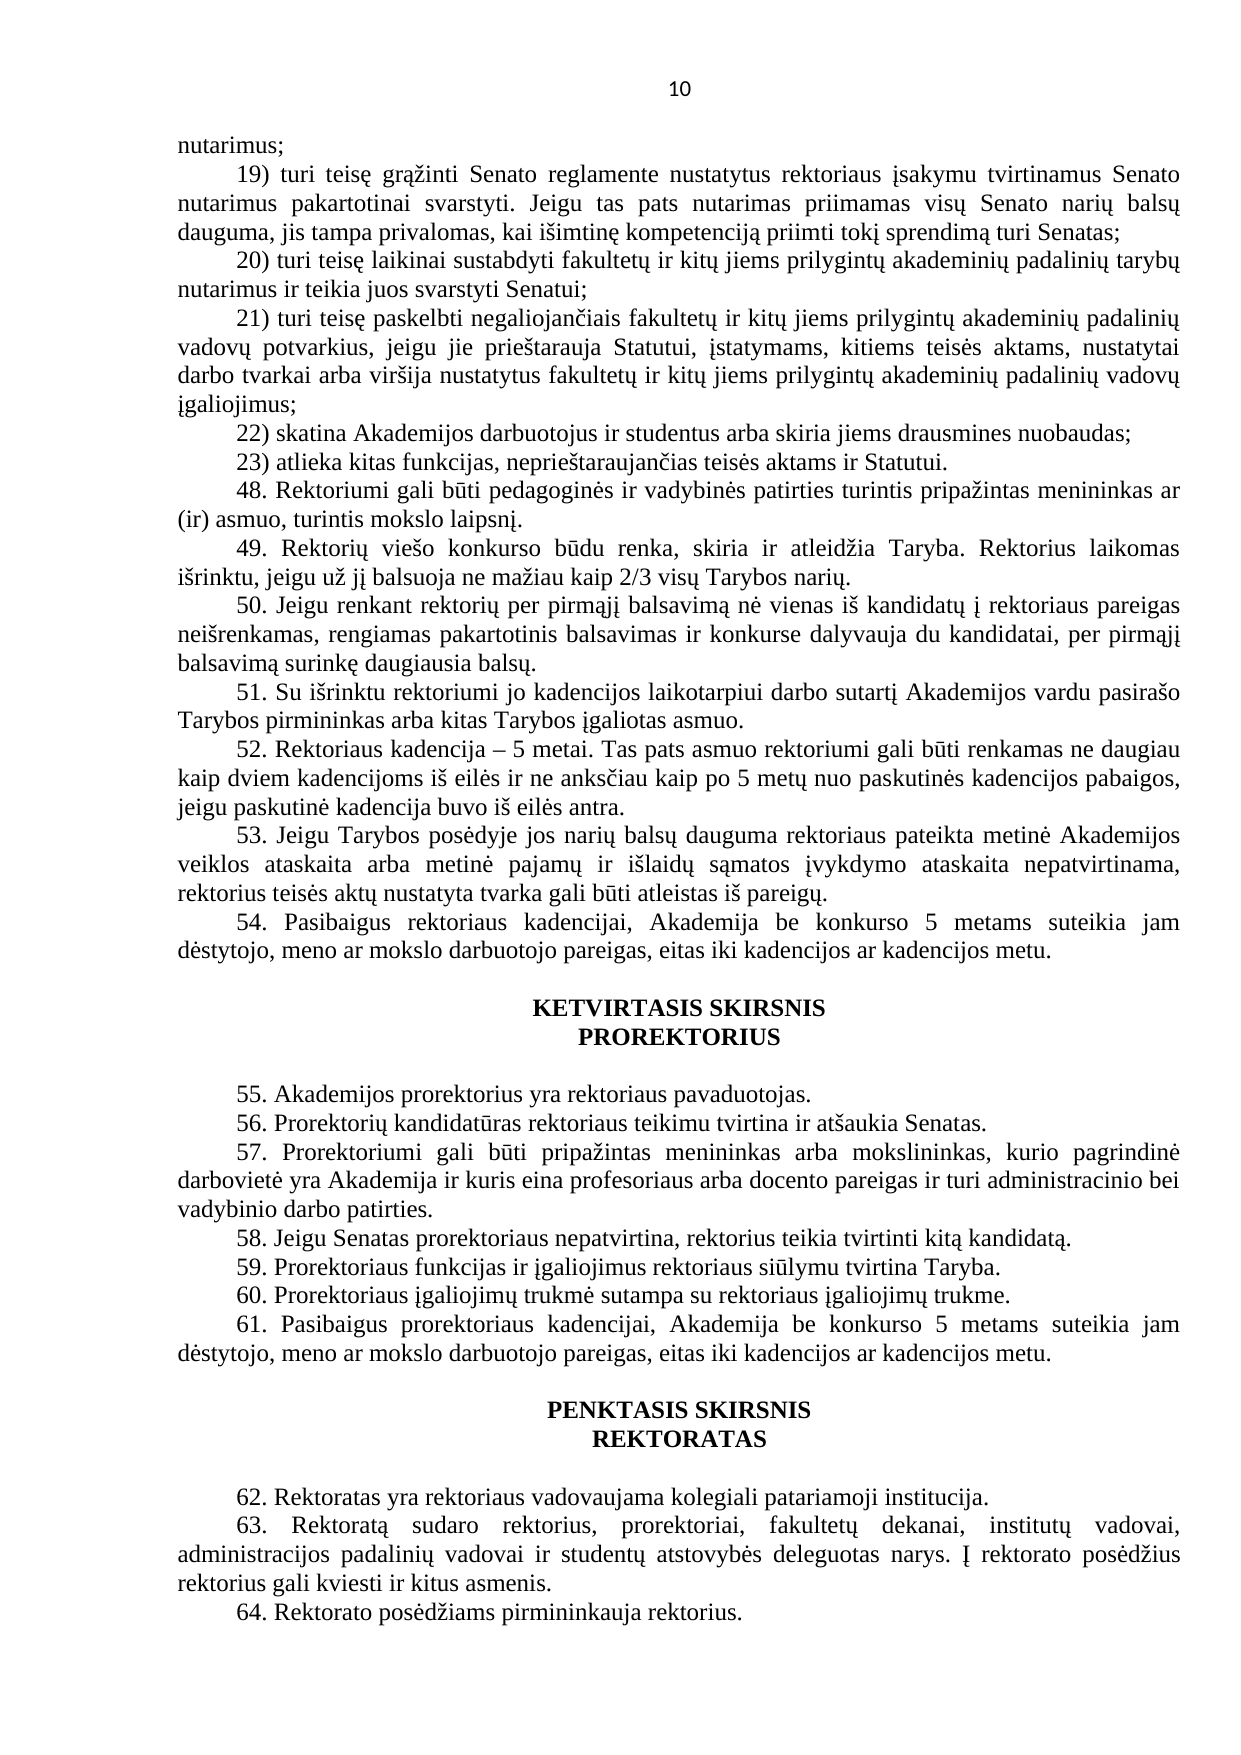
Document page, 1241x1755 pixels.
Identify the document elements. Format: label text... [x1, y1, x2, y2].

text 48. Rektoriumi gali būti pedagoginės ir vadybinės patirties turintis pripažintas menininkas ar (ir) asmuo, turintis mokslo laipsnį. [177, 476, 1181, 533]
text 60. Prorektoriaus įgaliojimų trukmė sutampa su rektoriaus įgaliojimų trukme. [177, 1281, 1181, 1309]
text 50. Jeigu renkant rektorių per pirmąjį balsavimą nė vienas iš kandidatų į rektoriaus pareigas neišrenkamas, rengiamas pakartotinis balsavimas ir konkurse dalyvauja du kandidatai, per pirmąjį balsavimą surinkę daugiausia balsų. [177, 591, 1181, 677]
text 58. Jeigu Senatas prorektoriaus nepatvirtina, rektorius teikia tvirtinti kitą kandidatą. [177, 1223, 1181, 1252]
text 53. Jeigu Tarybos posėdyje jos narių balsų dauguma rektoriaus pateikta metinė Akademijos veiklos ataskaita arba metinė pajamų ir išlaidų sąmatos įvykdymo ataskaita nepatvirtinama, rektorius teisės aktų nustatyta tvarka gali būti atleistas iš pareigų. [177, 821, 1181, 907]
text Ketvirtasis SKIRSNIS [177, 993, 1181, 1022]
text nutarimus; [177, 131, 1181, 159]
text 52. Rektoriaus kadencija – 5 metai. Tas pats asmuo rektoriumi gali būti renkamas ne daugiau kaip dviem kadencijoms iš eilės ir ne anksčiau kaip po 5 metų nuo paskutinės kadencijos pabaigos, jeigu paskutinė kadencija buvo iš eilės antra. [177, 734, 1181, 821]
text 22) skatina Akademijos darbuotojus ir studentus arba skiria jiems drausmines nuobaudas; [177, 418, 1181, 447]
text 49. Rektorių viešo konkurso būdu renka, skiria ir atleidžia Taryba. Rektorius laikomas išrinktu, jeigu už jį balsuoja ne mažiau kaip 2/3 visų Tarybos narių. [177, 533, 1181, 591]
text PROREKTORIUS [177, 1022, 1181, 1051]
text 23) atlieka kitas funkcijas, neprieštaraujančias teisės aktams ir Statutui. [177, 447, 1181, 476]
text 56. Prorektorių kandidatūras rektoriaus teikimu tvirtina ir atšaukia Senatas. [177, 1108, 1181, 1137]
text 51. Su išrinktu rektoriumi jo kadencijos laikotarpiui darbo sutartį Akademijos vardu pasirašo Tarybos pirmininkas arba kitas Tarybos įgaliotas asmuo. [177, 677, 1181, 734]
text 55. Akademijos prorektorius yra rektoriaus pavaduotojas. [177, 1079, 1181, 1108]
text 57. Prorektoriumi gali būti pripažintas menininkas arba mokslininkas, kurio pagrindinė darbovietė yra Akademija ir kuris eina profesoriaus arba docento pareigas ir turi administracinio bei vadybinio darbo patirties. [177, 1137, 1181, 1223]
text REKTORATAS [177, 1424, 1181, 1453]
text 64. Rektorato posėdžiams pirmininkauja rektorius. [177, 1597, 1181, 1626]
text Penktasis SKIRSNIS [177, 1396, 1181, 1424]
text 20) turi teisę laikinai sustabdyti fakultetų ir kitų jiems prilygintų akademinių padalinių tarybų nutarimus ir teikia juos svarstyti Senatui; [177, 246, 1181, 303]
text 19) turi teisę grąžinti Senato reglamente nustatytus rektoriaus įsakymu tvirtinamus Senato nutarimus pakartotinai svarstyti. Jeigu tas pats nutarimas priimamas visų Senato narių balsų dauguma, jis tampa privalomas, kai išimtinę kompetenciją priimti tokį sprendimą turi Senatas; [177, 159, 1181, 246]
text 61. Pasibaigus prorektoriaus kadencijai, Akademija be konkurso 5 metams suteikia jam dėstytojo, meno ar mokslo darbuotojo pareigas, eitas iki kadencijos ar kadencijos metu. [177, 1309, 1181, 1367]
text 62. Rektoratas yra rektoriaus vadovaujama kolegiali patariamoji institucija. [177, 1482, 1181, 1511]
text 21) turi teisę paskelbti negaliojančiais fakultetų ir kitų jiems prilygintų akademinių padalinių vadovų potvarkius, jeigu jie prieštarauja Statutui, įstatymams, kitiems teisės aktams, nustatytai darbo tvarkai arba viršija nustatytus fakultetų ir kitų jiems prilygintų akademinių padalinių vadovų įgaliojimus; [177, 303, 1181, 418]
text 54. Pasibaigus rektoriaus kadencijai, Akademija be konkurso 5 metams suteikia jam dėstytojo, meno ar mokslo darbuotojo pareigas, eitas iki kadencijos ar kadencijos metu. [177, 907, 1181, 964]
text 63. Rektoratą sudaro rektorius, prorektoriai, fakultetų dekanai, institutų vadovai, administracijos padalinių vadovai ir studentų atstovybės deleguotas narys. Į rektorato posėdžius rektorius gali kviesti ir kitus asmenis. [177, 1511, 1181, 1597]
text 59. Prorektoriaus funkcijas ir įgaliojimus rektoriaus siūlymu tvirtina Taryba. [177, 1252, 1181, 1281]
